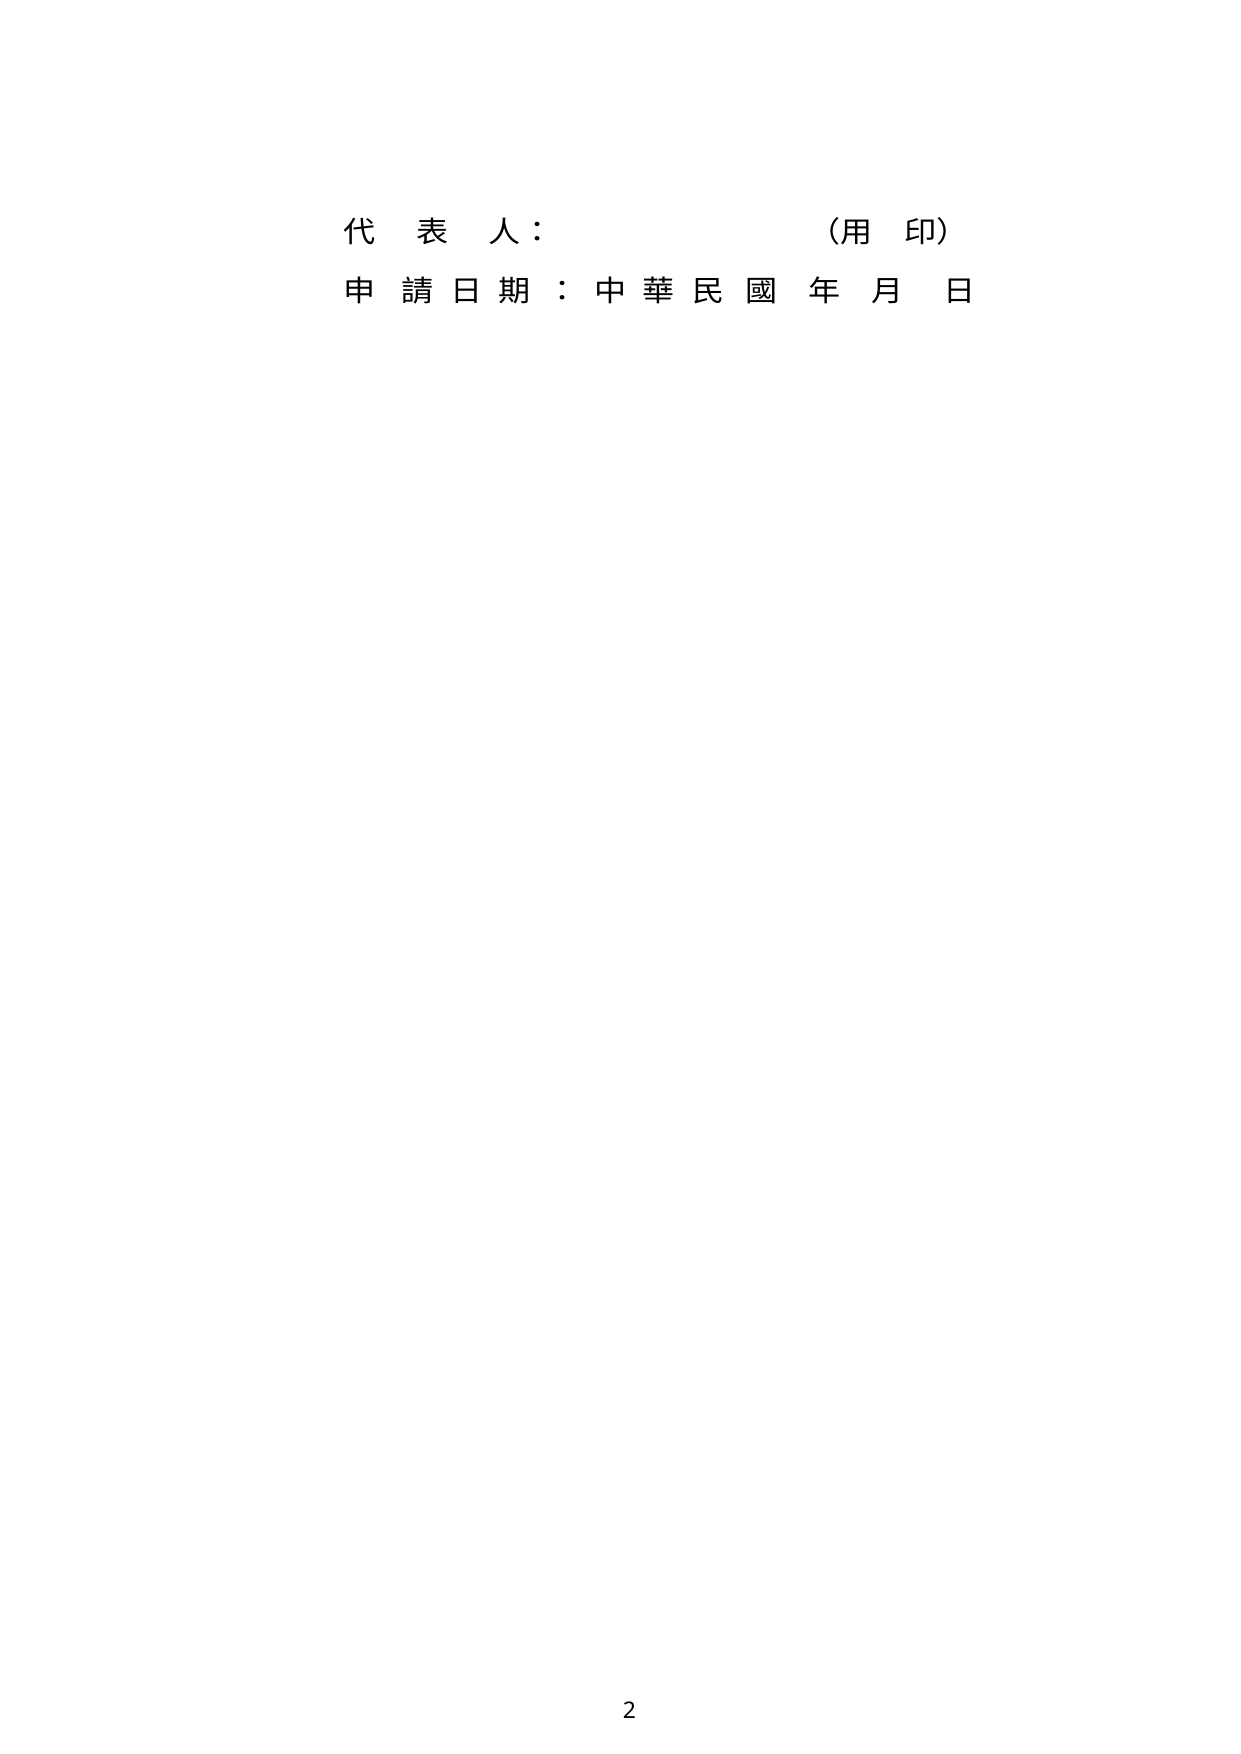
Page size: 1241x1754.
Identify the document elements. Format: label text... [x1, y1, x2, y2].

text 代 表 人： （用 印） 申 請 日 期 ： 中 華 民 國 年 月 日 [343, 208, 983, 310]
